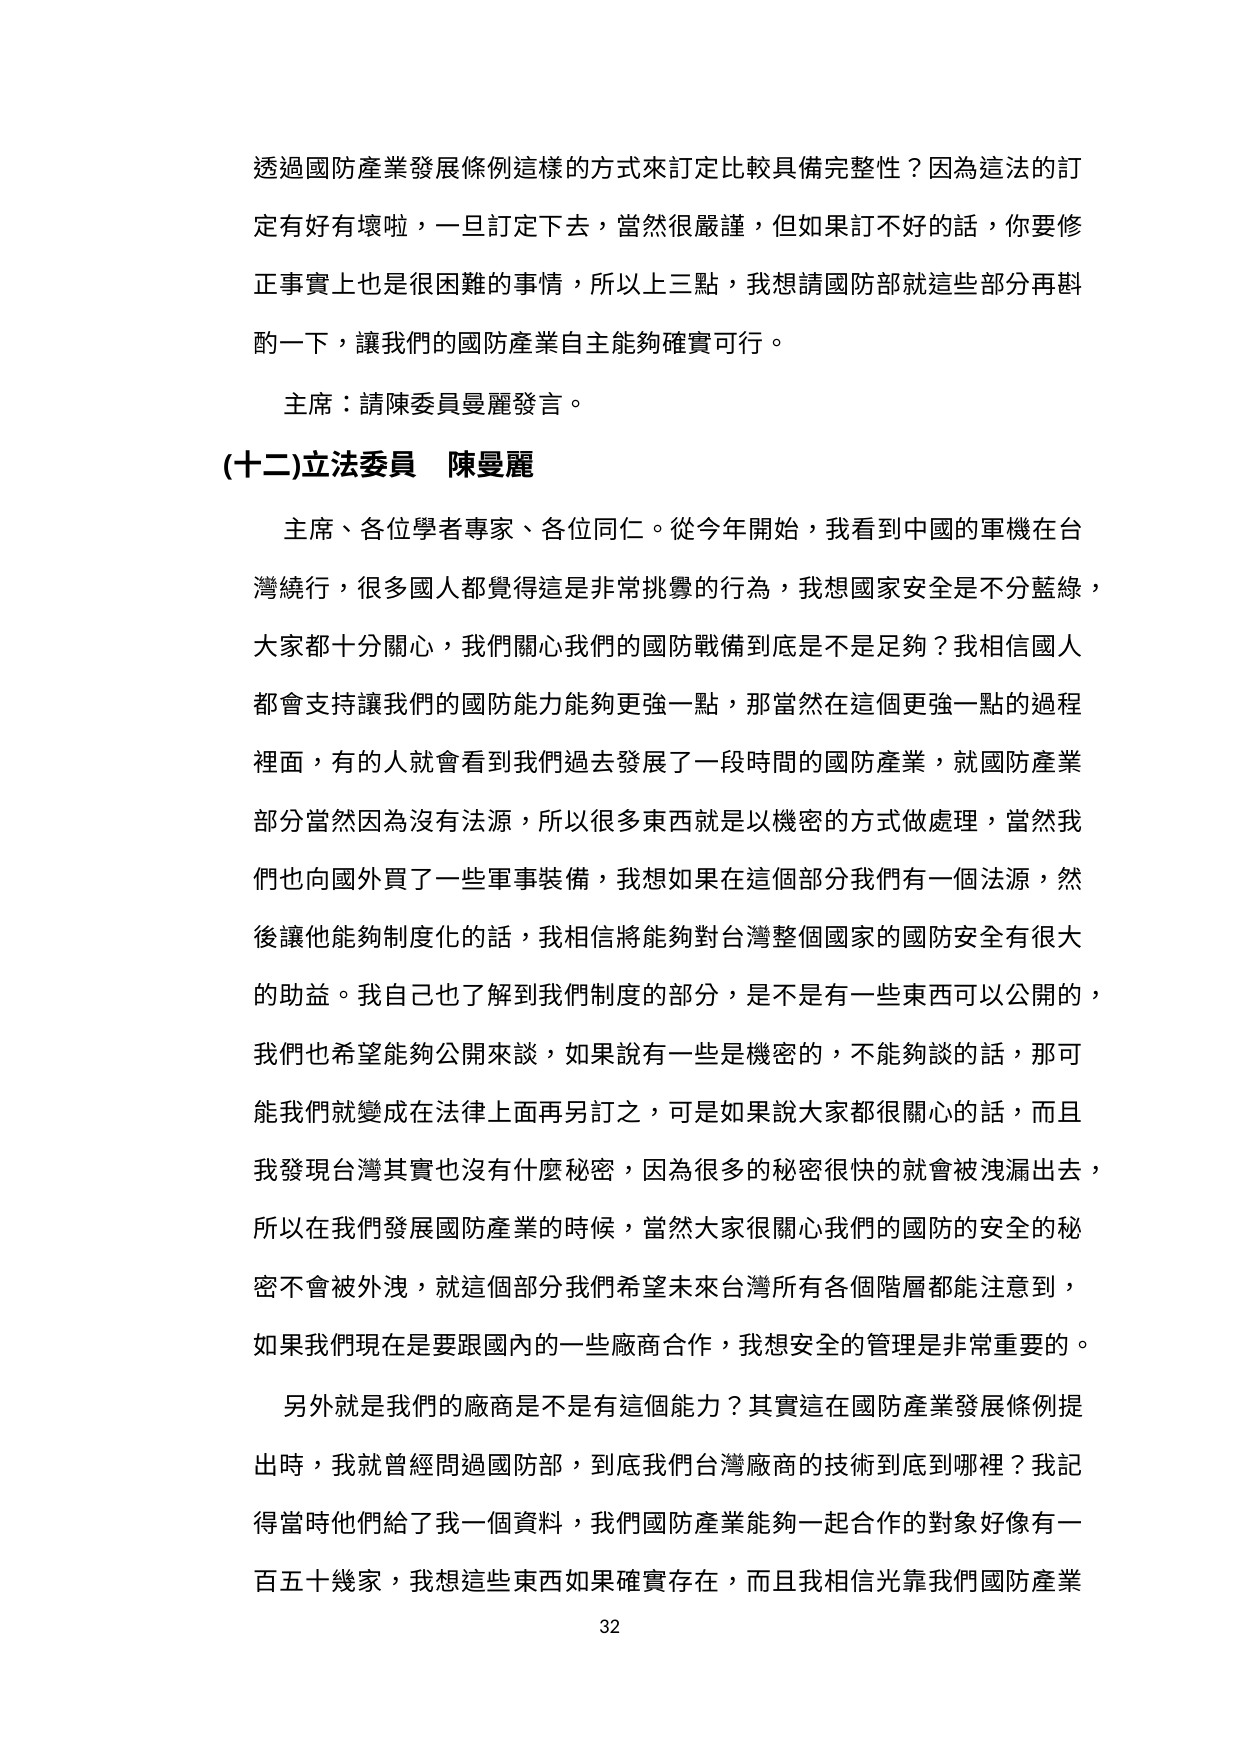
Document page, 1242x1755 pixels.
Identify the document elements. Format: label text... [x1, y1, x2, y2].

text 另外就是我們的廠商是不是有這個能力？其實這在國防產業發展條例提出時，我就曾經問過國防部，到底我們台灣廠商的技術到底到哪裡？我記得當時他們給了我一個資料，我們國防產業能夠一起合作的對象好像有一百五十幾家，我想這些東西如果確實存在，而且我相信光靠我們國防產業 [253, 1386, 1083, 1598]
text 透過國防產業發展條例這樣的方式來訂定比較具備完整性？因為這法的訂定有好有壞啦，一旦訂定下去，當然很嚴謹，但如果訂不好的話，你要修正事實上也是很困難的事情，所以上三點，我想請國防部就這些部分再斟酌一下，讓我們的國防產業自主能夠確實可行。 [253, 147, 1083, 359]
text 主席：請陳委員曼麗發言。 [253, 383, 1083, 421]
text 主席、各位學者專家、各位同仁。從今年開始，我看到中國的軍機在台灣繞行，很多國人都覺得這是非常挑釁的行為，我想國家安全是不分藍綠，大家都十分關心，我們關心我們的國防戰備到底是不是足夠？我相信國人都會支持讓我們的國防能力能夠更強一點，那當然在這個更強一點的過程裡面，有的人就會看到我們過去發展了一段時間的國防產業，就國防產業部分當然因為沒有法源，所以很多東西就是以機密的方式做處理，當然我們也向國外買了一些軍事裝備，我想如果在這個部分我們有一個法源，然後讓他能夠制度化的話，我相信將能夠對台灣整個國家的國防安全有很大的助益。我自己也了解到我們制度的部分，是不是有一些東西可以公開的，我們也希望能夠公開來談，如果說有一些是機密的，不能夠談的話，那可能我們就變成在法律上面再另訂之，可是如果說大家都很關心的話，而且我發現台灣其實也沒有什麼秘密，因為很多的秘密很快的就會被洩漏出去，所以在我們發展國防產業的時候，當然大家很關心我們的國防的安全的秘密不會被外洩，就這個部分我們希望未來台灣所有各個階層都能注意到，如果我們現在是要跟國內的一些廠商合作，我想安全的管理是非常重要的。 [253, 509, 1083, 1361]
text (十二)立法委員 陳曼麗 [223, 442, 1083, 484]
